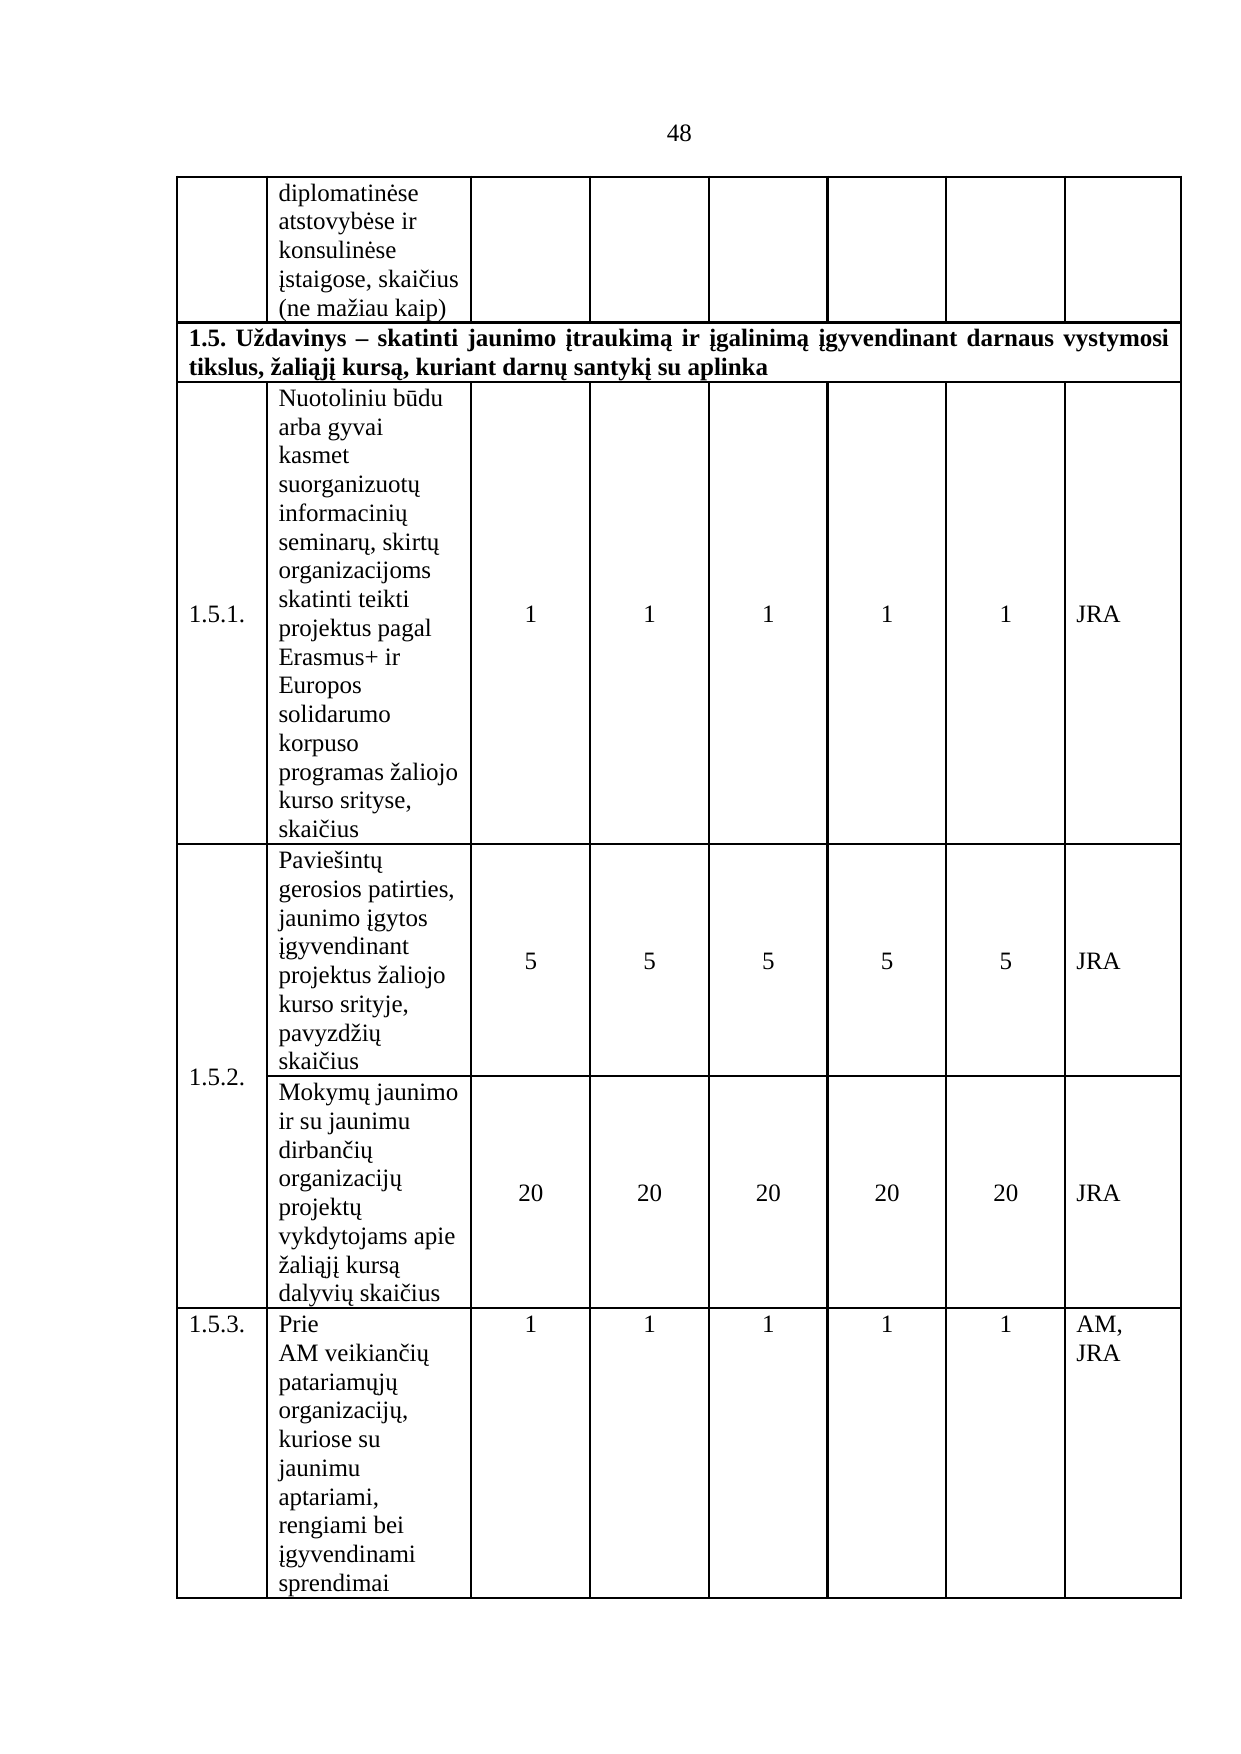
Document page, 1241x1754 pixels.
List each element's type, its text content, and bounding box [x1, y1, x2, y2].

table_cell Paviešintų gerosios patirties, jaunimo įgytos įgyvendinant projektus žaliojo kurso srityje, pavyzdžių skaičius [268, 845, 470, 1075]
table_cell [178, 178, 266, 321]
table_cell 5 [591, 845, 708, 1075]
table_cell 1 [591, 383, 708, 843]
table_cell Prie AM veikiančių patariamųjų organizacijų, kuriose su jaunimu aptariami, rengiami bei įgyvendinami sprendimai [268, 1309, 470, 1597]
table_cell Mokymų jaunimo ir su jaunimu dirbančių organizacijų projektų vykdytojams apie žaliąjį kursą dalyvių skaičius [268, 1077, 470, 1307]
table_cell 1 [472, 383, 589, 843]
table_cell 20 [710, 1077, 826, 1307]
table_cell 1.5.2. [178, 845, 266, 1307]
table_cell 20 [829, 1077, 945, 1307]
table_cell AM, JRA [1066, 1309, 1180, 1597]
table_cell 1.5. Uždavinys – skatinti jaunimo įtraukimą ir įgalinimą įgyvendinant darnaus vystymosi tikslus, žaliąjį kursą, kuriant darnų santykį su aplinka [178, 324, 1180, 381]
table_cell JRA [1066, 383, 1180, 843]
table_cell [947, 178, 1064, 321]
table_cell [710, 178, 826, 321]
table_cell 20 [472, 1077, 589, 1307]
table_cell 1 [710, 1309, 826, 1597]
table_cell 5 [947, 845, 1064, 1075]
table_cell 20 [947, 1077, 1064, 1307]
table_cell diplomatinėse atstovybėse ir konsulinėse įstaigose, skaičius (ne mažiau kaip) [268, 178, 470, 321]
table_cell [829, 178, 945, 321]
table_cell 1 [472, 1309, 589, 1597]
table_cell [472, 178, 589, 321]
table_cell 1.5.3. [178, 1309, 266, 1597]
table_cell Nuotoliniu būdu arba gyvai kasmet suorganizuotų informacinių seminarų, skirtų organizacijoms skatinti teikti projektus pagal Erasmus+ ir Europos solidarumo korpuso programas žaliojo kurso srityse, skaičius [268, 383, 470, 843]
table_cell 1 [947, 1309, 1064, 1597]
table_cell 1 [591, 1309, 708, 1597]
table_cell 1 [829, 1309, 945, 1597]
table_cell 5 [472, 845, 589, 1075]
table_cell JRA [1066, 845, 1180, 1075]
table_cell 20 [591, 1077, 708, 1307]
table_cell 1.5.1. [178, 383, 266, 843]
table_cell [1066, 178, 1180, 321]
table_cell 1 [829, 383, 945, 843]
table_cell 5 [829, 845, 945, 1075]
table_cell [591, 178, 708, 321]
table_cell 1 [710, 383, 826, 843]
table_cell 1 [947, 383, 1064, 843]
table_cell JRA [1066, 1077, 1180, 1307]
table_cell 5 [710, 845, 826, 1075]
